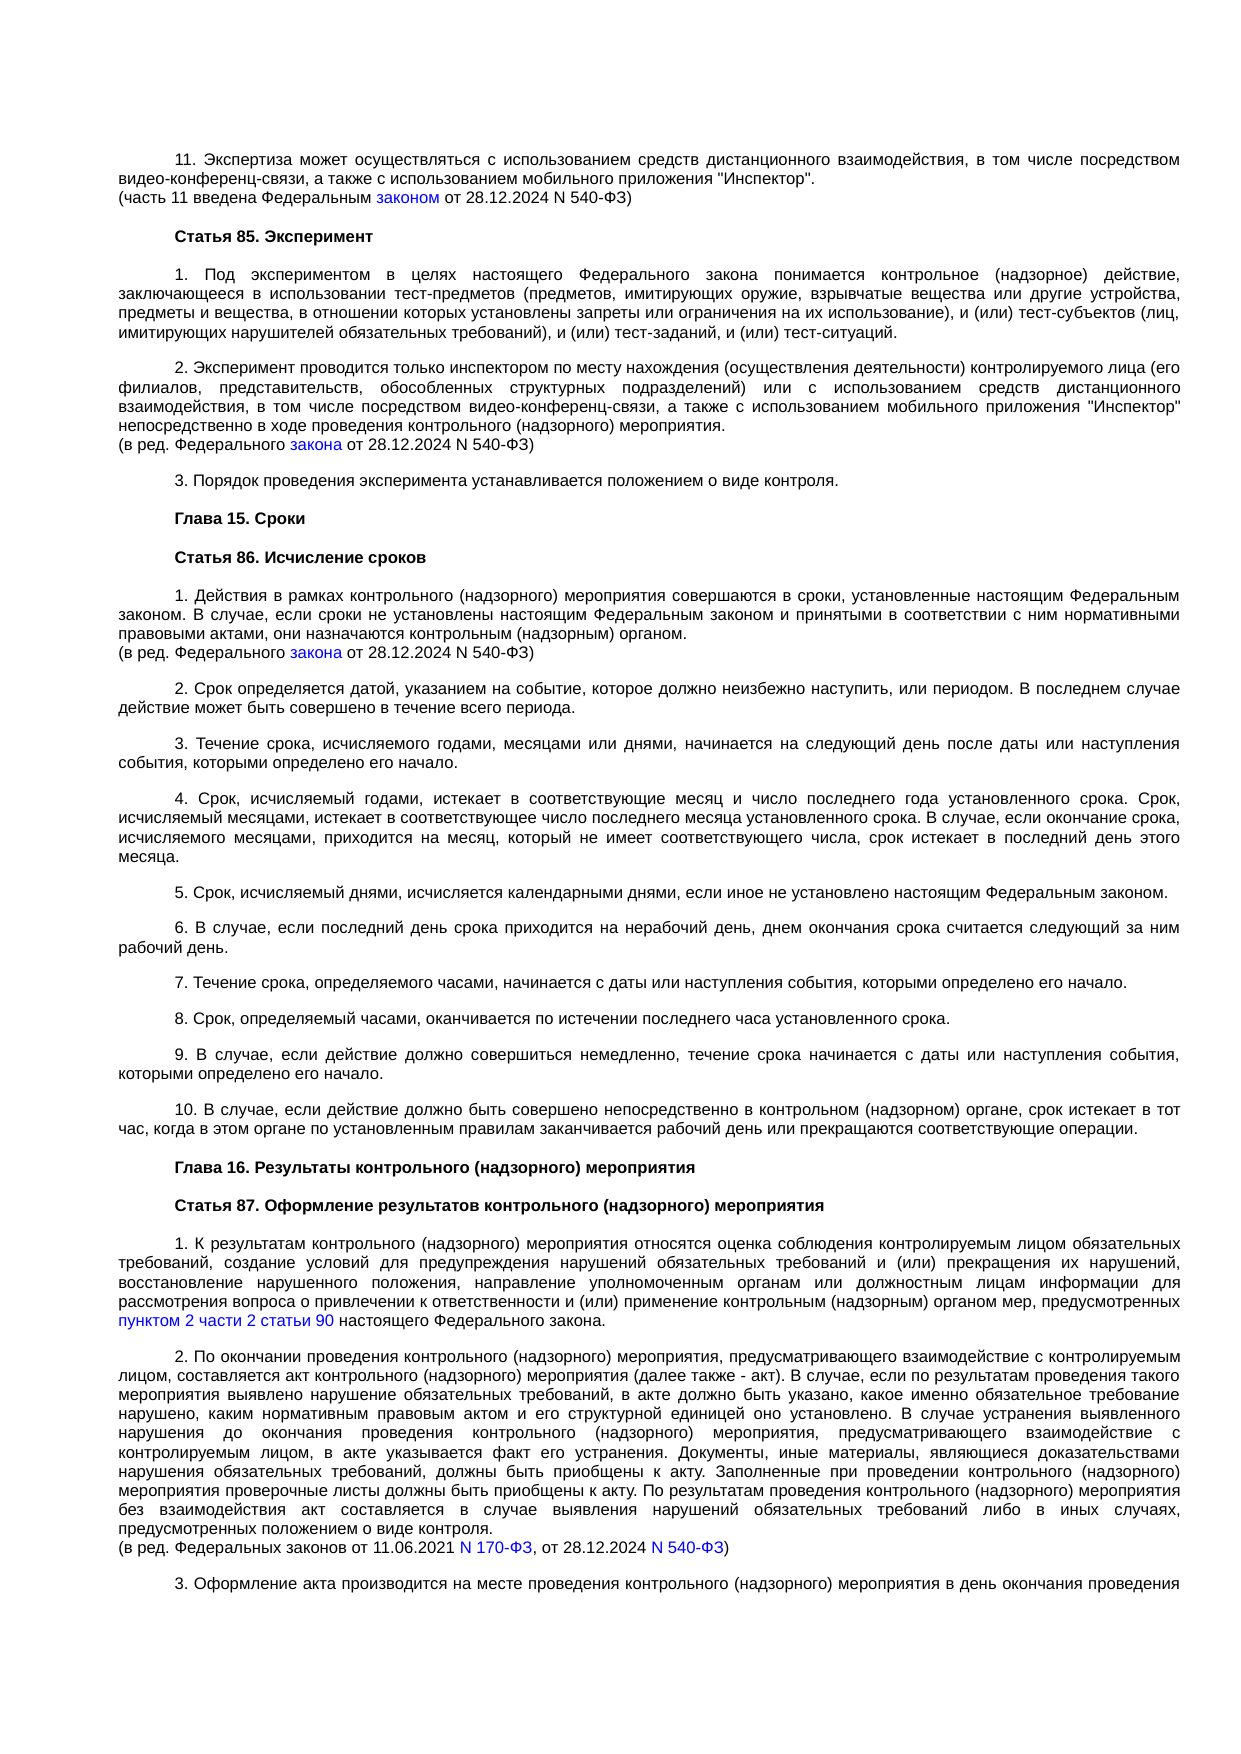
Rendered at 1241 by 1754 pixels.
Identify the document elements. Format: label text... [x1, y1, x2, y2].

text 3. Оформление акта производится на месте проведения контрольного (надзорного) мероприятия в день окончания проведения [118, 1574, 1181, 1593]
text 1. Действия в рамках контрольного (надзорного) мероприятия совершаются в сроки, установленные настоящим Федеральным законом. В случае, если сроки не установлены настоящим Федеральным законом и принятыми в соответствии с ним нормативными правовыми актами, они назначаются контрольным (надзорным) органом. [118, 586, 1181, 643]
text 9. В случае, если действие должно совершиться немедленно, течение срока начинается с даты или наступления события, которыми определено его начало. [118, 1045, 1181, 1083]
text 2. Срок определяется датой, указанием на событие, которое должно неизбежно наступить, или периодом. В последнем случае действие может быть совершено в течение всего периода. [118, 679, 1181, 717]
text 10. В случае, если действие должно быть совершено непосредственно в контрольном (надзорном) органе, срок истекает в тот час, когда в этом органе по установленным правилам заканчивается рабочий день или прекращаются соответствующие операции. [118, 1100, 1181, 1138]
subtitle Статья 87. Оформление результатов контрольного (надзорного) мероприятия [118, 1196, 1181, 1215]
subtitle Глава 16. Результаты контрольного (надзорного) мероприятия [118, 1157, 1181, 1177]
text 3. Течение срока, исчисляемого годами, месяцами или днями, начинается на следующий день после даты или наступления события, которыми определено его начало. [118, 734, 1181, 772]
subtitle Глава 15. Сроки [118, 509, 1181, 528]
text 6. В случае, если последний день срока приходится на нерабочий день, днем окончания срока считается следующий за ним рабочий день. [118, 918, 1181, 957]
subtitle Статья 85. Эксперимент [118, 227, 1181, 246]
text 8. Срок, определяемый часами, оканчивается по истечении последнего часа установленного срока. [118, 1009, 1181, 1028]
text 4. Срок, исчисляемый годами, истекает в соответствующие месяц и число последнего года установленного срока. Срок, исчисляемый месяцами, истекает в соответствующее число последнего месяца установленного срока. В случае, если окончание срока, исчисляемого месяцами, приходится на месяц, который не имеет соответствующего числа, срок истекает в последний день этого месяца. [118, 789, 1181, 866]
text 5. Срок, исчисляемый днями, исчисляется календарными днями, если иное не установлено настоящим Федеральным законом. [118, 882, 1181, 902]
text 1. К результатам контрольного (надзорного) мероприятия относятся оценка соблюдения контролируемым лицом обязательных требований, создание условий для предупреждения нарушений обязательных требований и (или) прекращения их нарушений, восстановление нарушенного положения, направление уполномоченным органам или должностным лицам информации для рассмотрения вопроса о привлечении к ответственности и (или) применение контрольным (надзорным) органом мер, предусмотренных пунктом 2 части 2 статьи 90 настоящего Федерального закона. [118, 1234, 1181, 1330]
text (часть 11 введена Федеральным законом от 28.12.2024 N 540-ФЗ) [118, 188, 1181, 207]
text 11. Экспертиза может осуществляться с использованием средств дистанционного взаимодействия, в том числе посредством видео-конференц-связи, а также с использованием мобильного приложения "Инспектор". [118, 150, 1181, 188]
text 3. Порядок проведения эксперимента устанавливается положением о виде контроля. [118, 471, 1181, 490]
text (в ред. Федерального закона от 28.12.2024 N 540-ФЗ) [118, 435, 1181, 454]
text 7. Течение срока, определяемого часами, начинается с даты или наступления события, которыми определено его начало. [118, 973, 1181, 992]
text (в ред. Федерального закона от 28.12.2024 N 540-ФЗ) [118, 643, 1181, 662]
subtitle Статья 86. Исчисление сроков [118, 547, 1181, 567]
text 2. Эксперимент проводится только инспектором по месту нахождения (осуществления деятельности) контролируемого лица (его филиалов, представительств, обособленных структурных подразделений) или с использованием средств дистанционного взаимодействия, в том числе посредством видео-конференц-связи, а также с использованием мобильного приложения "Инспектор" непосредственно в ходе проведения контрольного (надзорного) мероприятия. [118, 358, 1181, 435]
text 2. По окончании проведения контрольного (надзорного) мероприятия, предусматривающего взаимодействие с контролируемым лицом, составляется акт контрольного (надзорного) мероприятия (далее также - акт). В случае, если по результатам проведения такого мероприятия выявлено нарушение обязательных требований, в акте должно быть указано, какое именно обязательное требование нарушено, каким нормативным правовым актом и его структурной единицей оно установлено. В случае устранения выявленного нарушения до окончания проведения контрольного (надзорного) мероприятия, предусматривающего взаимодействие с контролируемым лицом, в акте указывается факт его устранения. Документы, иные материалы, являющиеся доказательствами нарушения обязательных требований, должны быть приобщены к акту. Заполненные при проведении контрольного (надзорного) мероприятия проверочные листы должны быть приобщены к акту. По результатам проведения контрольного (надзорного) мероприятия без взаимодействия акт составляется в случае выявления нарушений обязательных требований либо в иных случаях, предусмотренных положением о виде контроля. [118, 1347, 1181, 1538]
text (в ред. Федеральных законов от 11.06.2021 N 170-ФЗ, от 28.12.2024 N 540-ФЗ) [118, 1538, 1181, 1557]
text 1. Под экспериментом в целях настоящего Федерального закона понимается контрольное (надзорное) действие, заключающееся в использовании тест-предметов (предметов, имитирующих оружие, взрывчатые вещества или другие устройства, предметы и вещества, в отношении которых установлены запреты или ограничения на их использование), и (или) тест-субъектов (лиц, имитирующих нарушителей обязательных требований), и (или) тест-заданий, и (или) тест-ситуаций. [118, 265, 1181, 342]
